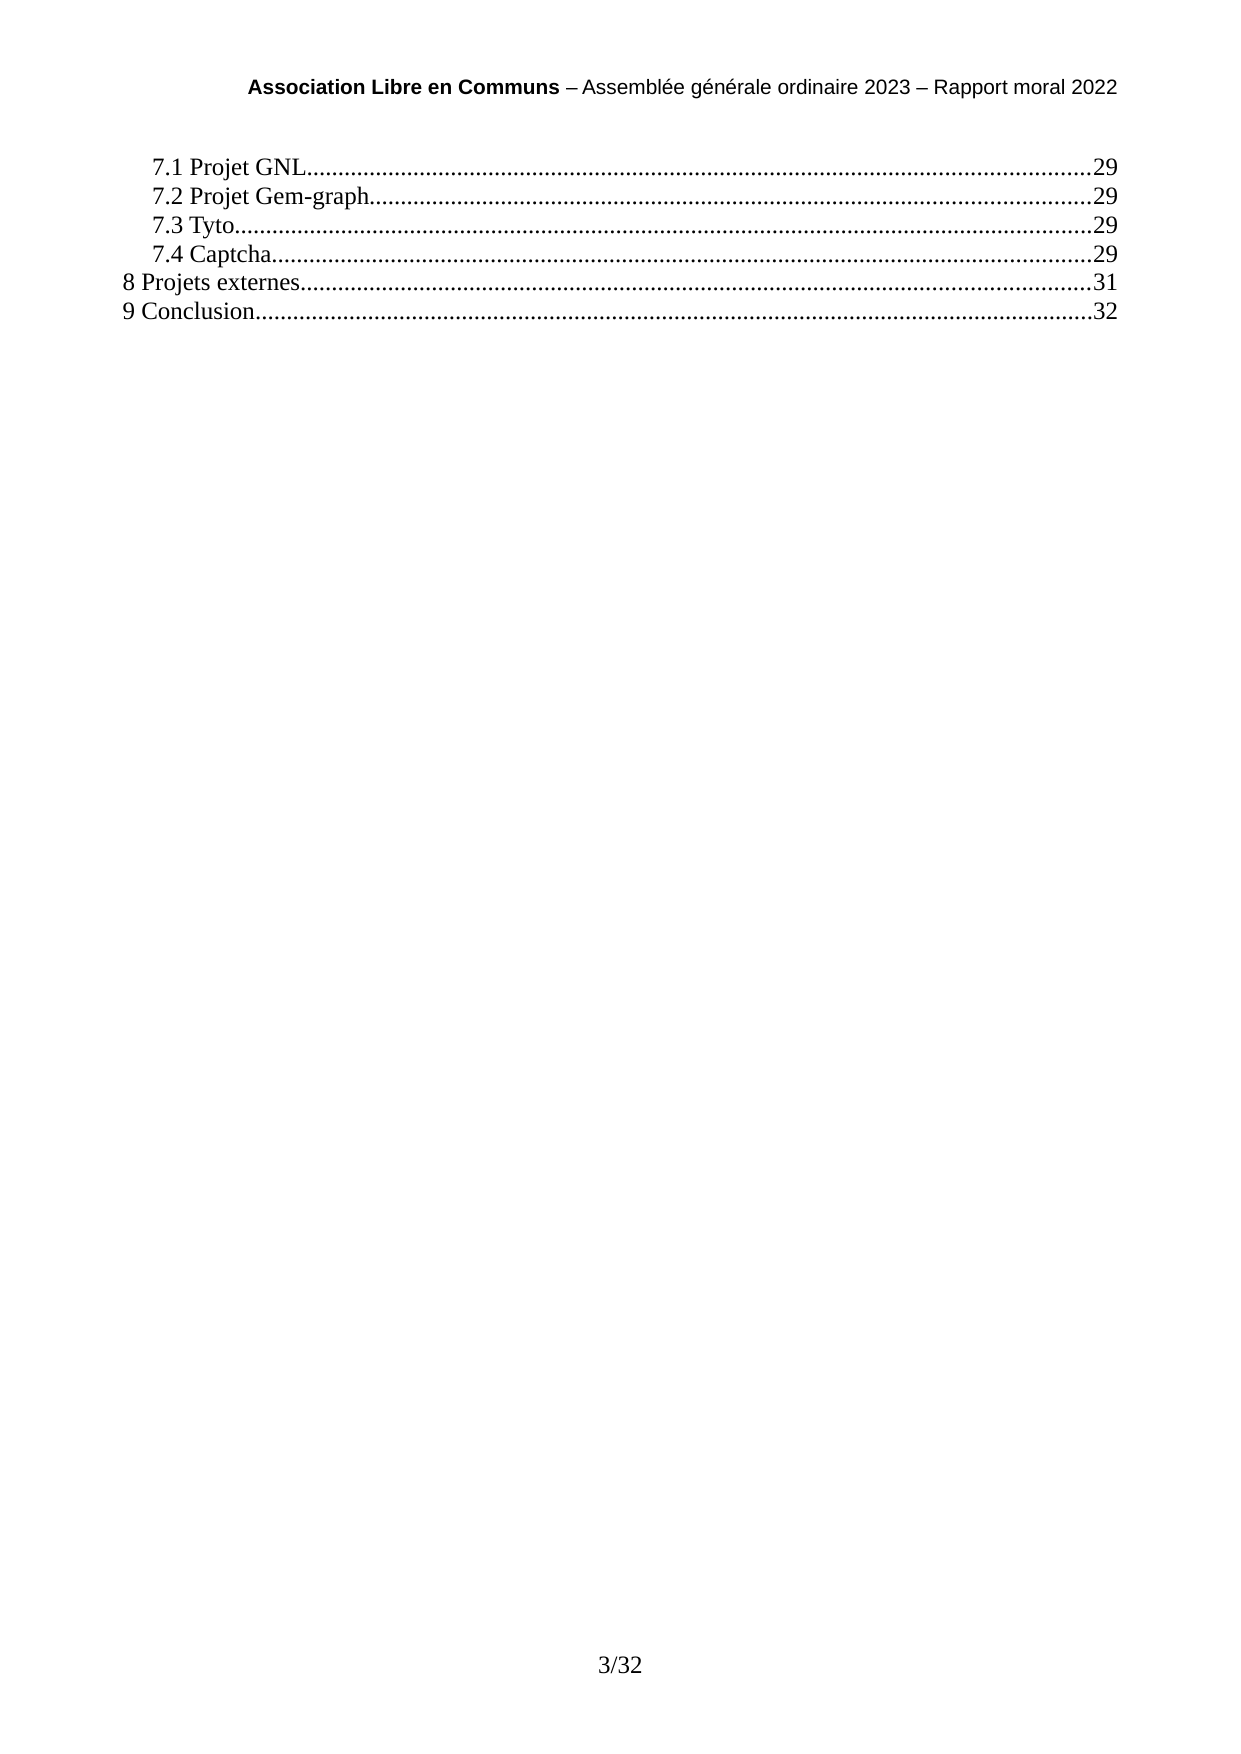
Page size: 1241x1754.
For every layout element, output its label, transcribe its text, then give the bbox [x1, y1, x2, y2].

text 9 Conclusion 32 [122, 296, 1118, 325]
text 7.3 Tyto 29 [152, 210, 1118, 239]
text 7.4 Captcha 29 [152, 239, 1118, 267]
text 7.2 Projet Gem-graph 29 [152, 181, 1118, 210]
text 8 Projets externes 31 [122, 267, 1118, 296]
text 7.1 Projet GNL 29 [152, 152, 1118, 181]
